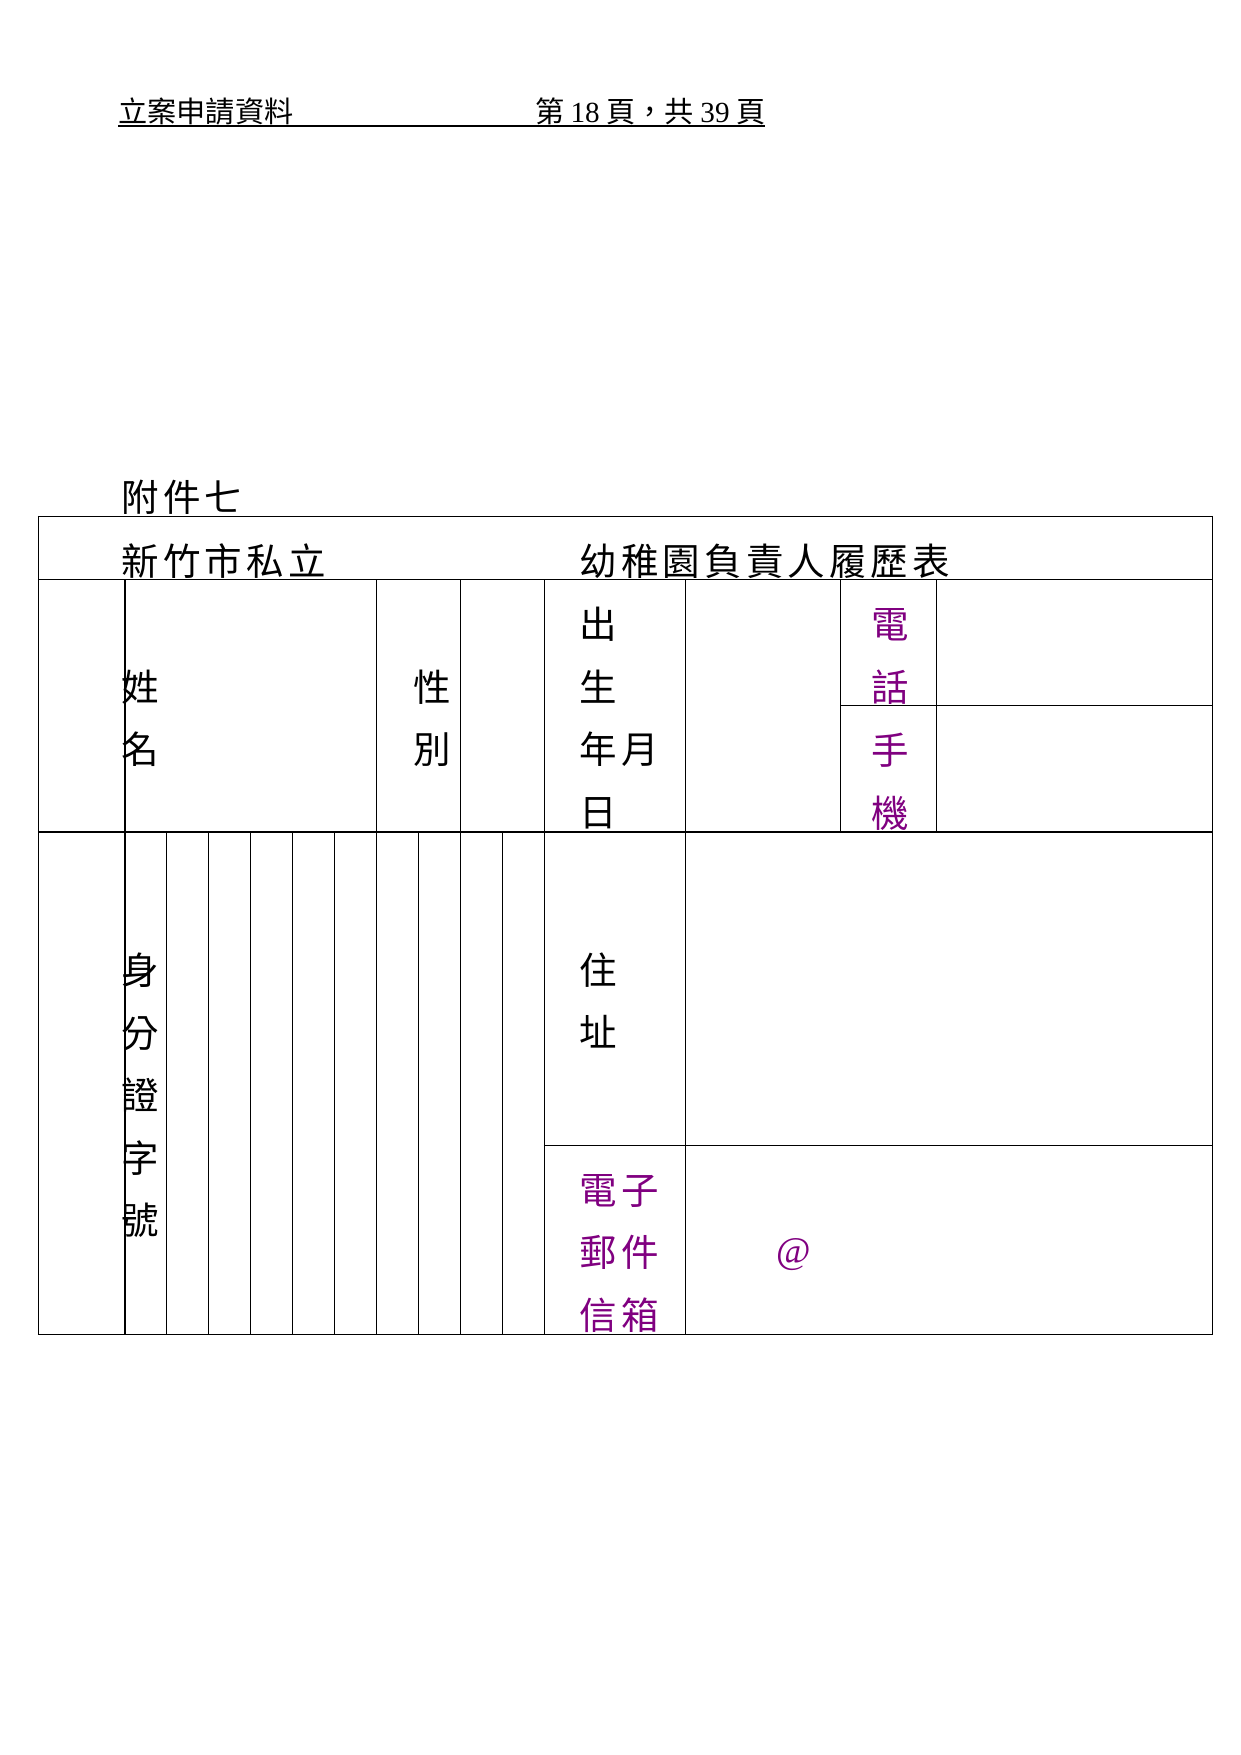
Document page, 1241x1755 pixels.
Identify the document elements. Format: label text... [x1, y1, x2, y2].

table_cell [132, 970, 147, 974]
table_cell [127, 680, 133, 692]
table_cell [293, 833, 334, 1333]
table_cell 身 分 證 字 號 [39, 833, 124, 1333]
table_cell [686, 580, 840, 831]
table_cell 出 生 年月日 [545, 580, 685, 831]
table_cell [251, 833, 292, 1333]
table_cell [126, 743, 136, 754]
table_cell @ [686, 1146, 1212, 1333]
table_cell [377, 833, 418, 1333]
table_cell [335, 833, 376, 1333]
table_cell [126, 833, 166, 1333]
table_cell 姓名 [39, 580, 124, 831]
table_cell [686, 833, 1212, 1145]
table_cell 電話 [841, 580, 936, 705]
table_cell [126, 976, 141, 983]
table_cell [419, 833, 460, 1333]
table_cell [937, 580, 1212, 705]
table_cell 電子郵件信箱 [545, 1146, 685, 1333]
table_cell [132, 964, 147, 968]
table_header 新竹市私立 幼稚園負責人履歷表 [39, 517, 1212, 579]
table_cell [131, 738, 145, 747]
table_cell [126, 1226, 132, 1234]
table_cell [461, 833, 502, 1333]
table_cell [937, 706, 1212, 831]
table_cell [136, 753, 151, 762]
table_cell [167, 833, 208, 1333]
table_cell 住 址 [545, 833, 685, 1145]
table_cell [126, 1206, 133, 1212]
table_cell 手機 [841, 706, 936, 831]
table_cell [126, 580, 376, 831]
table_cell 性別 [377, 580, 460, 831]
table_cell [503, 833, 544, 1333]
table_cell [461, 580, 544, 831]
table_cell [209, 833, 250, 1333]
text 附件七 [119, 453, 1161, 516]
